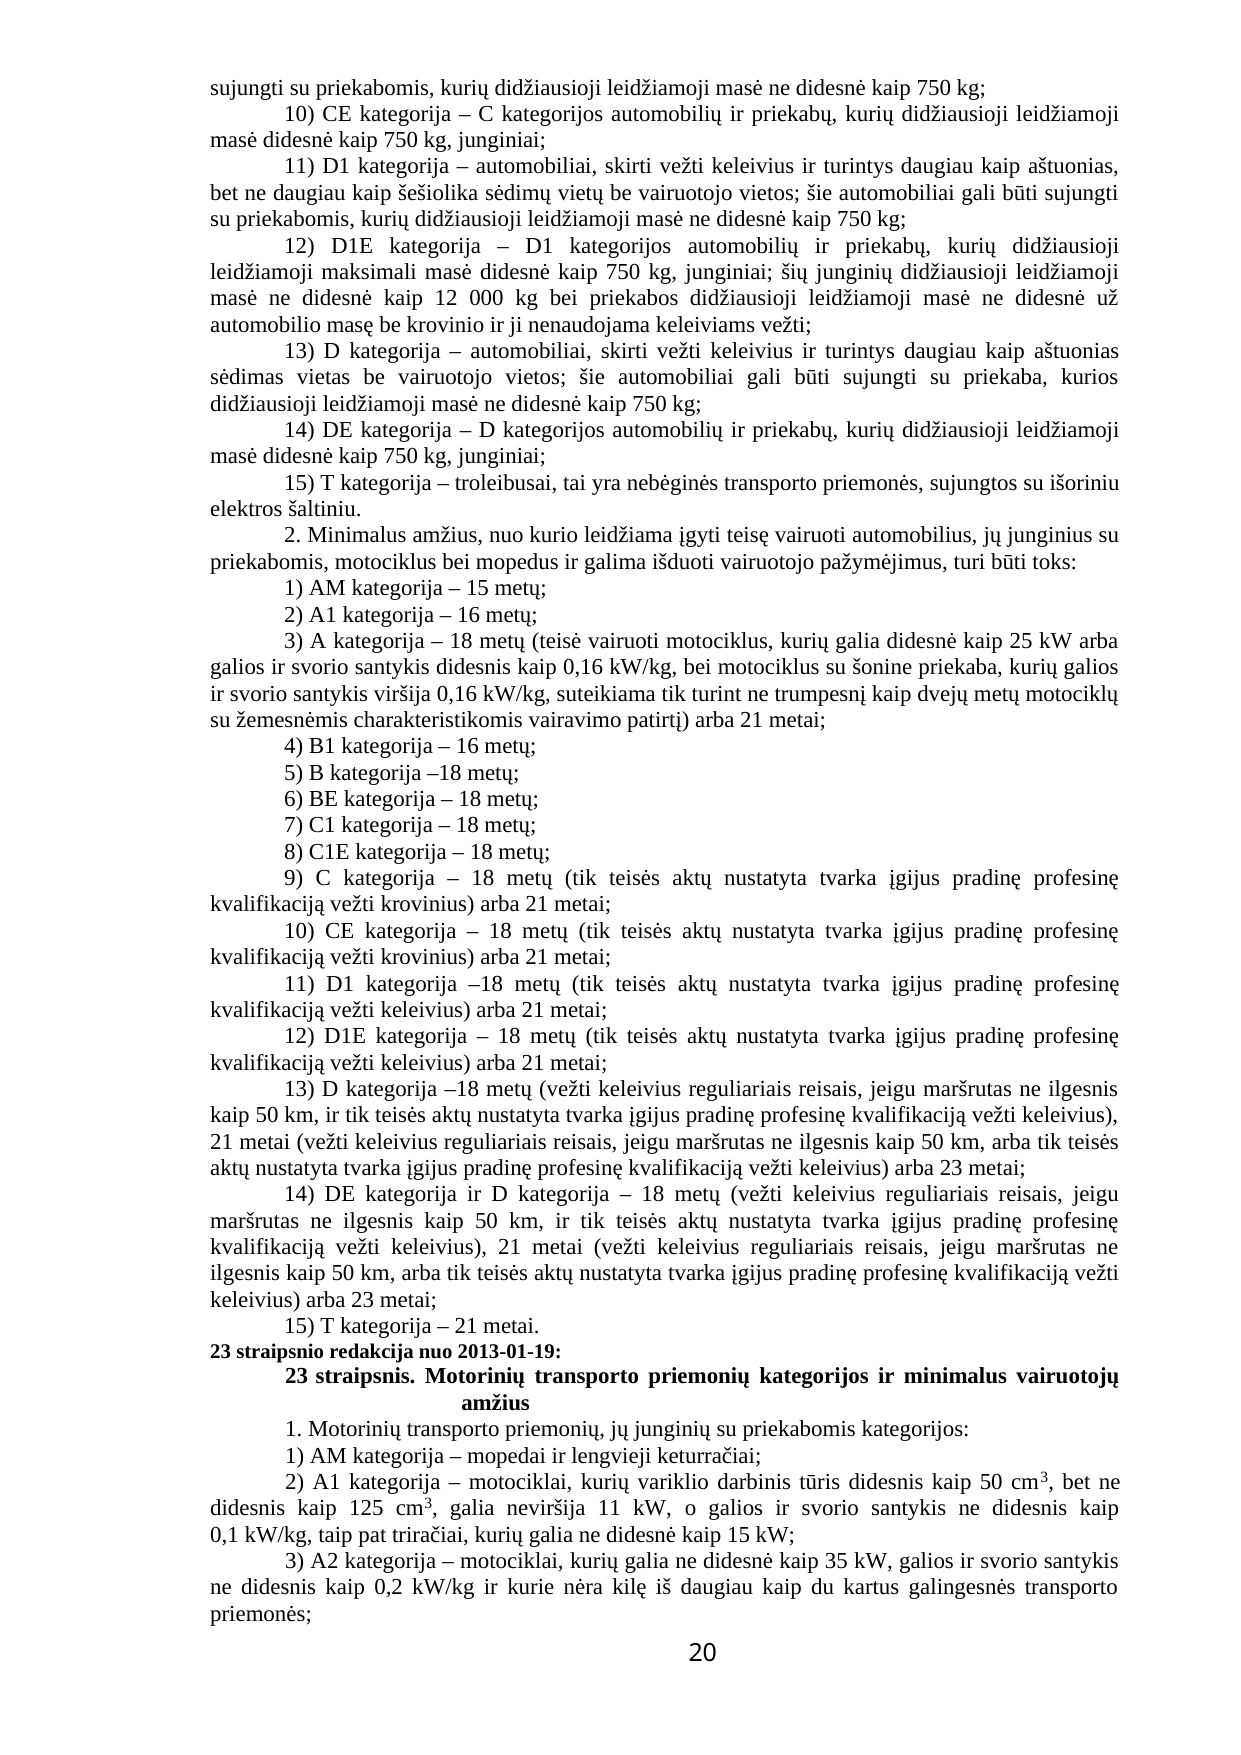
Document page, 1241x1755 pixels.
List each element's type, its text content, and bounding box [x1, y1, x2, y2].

text 1) AM kategorija – 15 metų; [210, 574, 1120, 601]
text 23 straipsnis. Motorinių transporto priemonių kategorijos ir minimalus vairuotojų amžius [285, 1363, 1120, 1415]
text 11) D1 kategorija – automobiliai, skirti vežti keleivius ir turintys daugiau kaip aštuonias, bet ne daugiau kaip šešiolika sėdimų vietų be vairuotojo vietos; šie automobiliai gali būti sujungti su priekabomis, kurių didžiausioji leidžiamoji masė ne didesnė kaip 750 kg; [210, 153, 1120, 232]
text sujungti su priekabomis, kurių didžiausioji leidžiamoji masė ne didesnė kaip 750 kg; [210, 73, 1120, 100]
text 2) A1 kategorija – 16 metų; [210, 601, 1120, 627]
text 6) BE kategorija – 18 metų; [210, 785, 1120, 811]
text 15) T kategorija – 21 metai. [210, 1312, 1120, 1338]
text 10) CE kategorija – 18 metų (tik teisės aktų nustatyta tvarka įgijus pradinę profesinę kvalifikaciją vežti krovinius) arba 21 metai; [210, 917, 1120, 969]
text 15) T kategorija – troleibusai, tai yra nebėginės transporto priemonės, sujungtos su išoriniu elektros šaltiniu. [210, 469, 1120, 522]
text 14) DE kategorija – D kategorijos automobilių ir priekabų, kurių didžiausioji leidžiamoji masė didesnė kaip 750 kg, junginiai; [210, 416, 1120, 469]
text 7) C1 kategorija – 18 metų; [210, 811, 1120, 838]
text 4) B1 kategorija – 16 metų; [210, 732, 1120, 759]
text 23 straipsnio redakcija nuo 2013-01-19: [210, 1338, 1120, 1363]
text 14) DE kategorija ir D kategorija – 18 metų (vežti keleivius reguliariais reisais, jeigu maršrutas ne ilgesnis kaip 50 km, ir tik teisės aktų nustatyta tvarka įgijus pradinę profesinę kvalifikaciją vežti keleivius), 21 metai (vežti keleivius reguliariais reisais, jeigu maršrutas ne ilgesnis kaip 50 km, arba tik teisės aktų nustatyta tvarka įgijus pradinę profesinę kvalifikaciją vežti keleivius) arba 23 metai; [210, 1180, 1120, 1312]
text 12) D1E kategorija – 18 metų (tik teisės aktų nustatyta tvarka įgijus pradinę profesinę kvalifikaciją vežti keleivius) arba 21 metai; [210, 1022, 1120, 1075]
text 12) D1E kategorija – D1 kategorijos automobilių ir priekabų, kurių didžiausioji leidžiamoji maksimali masė didesnė kaip 750 kg, junginiai; šių junginių didžiausioji leidžiamoji masė ne didesnė kaip 12 000 kg bei priekabos didžiausioji leidžiamoji masė ne didesnė už automobilio masę be krovinio ir ji nenaudojama keleiviams vežti; [210, 232, 1120, 337]
text 13) D kategorija – automobiliai, skirti vežti keleivius ir turintys daugiau kaip aštuonias sėdimas vietas be vairuotojo vietos; šie automobiliai gali būti sujungti su priekaba, kurios didžiausioji leidžiamoji masė ne didesnė kaip 750 kg; [210, 337, 1120, 416]
text 2) A1 kategorija – motociklai, kurių variklio darbinis tūris didesnis kaip 50 cm3, bet ne didesnis kaip 125 cm3, galia neviršija 11 kW, o galios ir svorio santykis ne didesnis kaip 0,1 kW/kg, taip pat triračiai, kurių galia ne didesnė kaip 15 kW; [210, 1468, 1120, 1547]
text 13) D kategorija –18 metų (vežti keleivius reguliariais reisais, jeigu maršrutas ne ilgesnis kaip 50 km, ir tik teisės aktų nustatyta tvarka įgijus pradinę profesinę kvalifikaciją vežti keleivius), 21 metai (vežti keleivius reguliariais reisais, jeigu maršrutas ne ilgesnis kaip 50 km, arba tik teisės aktų nustatyta tvarka įgijus pradinę profesinę kvalifikaciją vežti keleivius) arba 23 metai; [210, 1075, 1120, 1180]
text 10) CE kategorija – C kategorijos automobilių ir priekabų, kurių didžiausioji leidžiamoji masė didesnė kaip 750 kg, junginiai; [210, 100, 1120, 153]
text 5) B kategorija –18 metų; [210, 759, 1120, 785]
text 3) A kategorija – 18 metų (teisė vairuoti motociklus, kurių galia didesnė kaip 25 kW arba galios ir svorio santykis didesnis kaip 0,16 kW/kg, bei motociklus su šonine priekaba, kurių galios ir svorio santykis viršija 0,16 kW/kg, suteikiama tik turint ne trumpesnį kaip dvejų metų motociklų su žemesnėmis charakteristikomis vairavimo patirtį) arba 21 metai; [210, 627, 1120, 732]
text 1) AM kategorija – mopedai ir lengvieji keturračiai; [210, 1442, 1120, 1468]
text 9) C kategorija – 18 metų (tik teisės aktų nustatyta tvarka įgijus pradinę profesinę kvalifikaciją vežti krovinius) arba 21 metai; [210, 864, 1120, 917]
text 2. Minimalus amžius, nuo kurio leidžiama įgyti teisę vairuoti automobilius, jų junginius su priekabomis, motociklus bei mopedus ir galima išduoti vairuotojo pažymėjimus, turi būti toks: [210, 522, 1120, 574]
text 8) C1E kategorija – 18 metų; [210, 838, 1120, 864]
text 11) D1 kategorija –18 metų (tik teisės aktų nustatyta tvarka įgijus pradinę profesinę kvalifikaciją vežti keleivius) arba 21 metai; [210, 969, 1120, 1022]
text 1. Motorinių transporto priemonių, jų junginių su priekabomis kategorijos: [210, 1415, 1120, 1442]
text 3) A2 kategorija – motociklai, kurių galia ne didesnė kaip 35 kW, galios ir svorio santykis ne didesnis kaip 0,2 kW/kg ir kurie nėra kilę iš daugiau kaip du kartus galingesnės transporto priemonės; [210, 1547, 1120, 1626]
